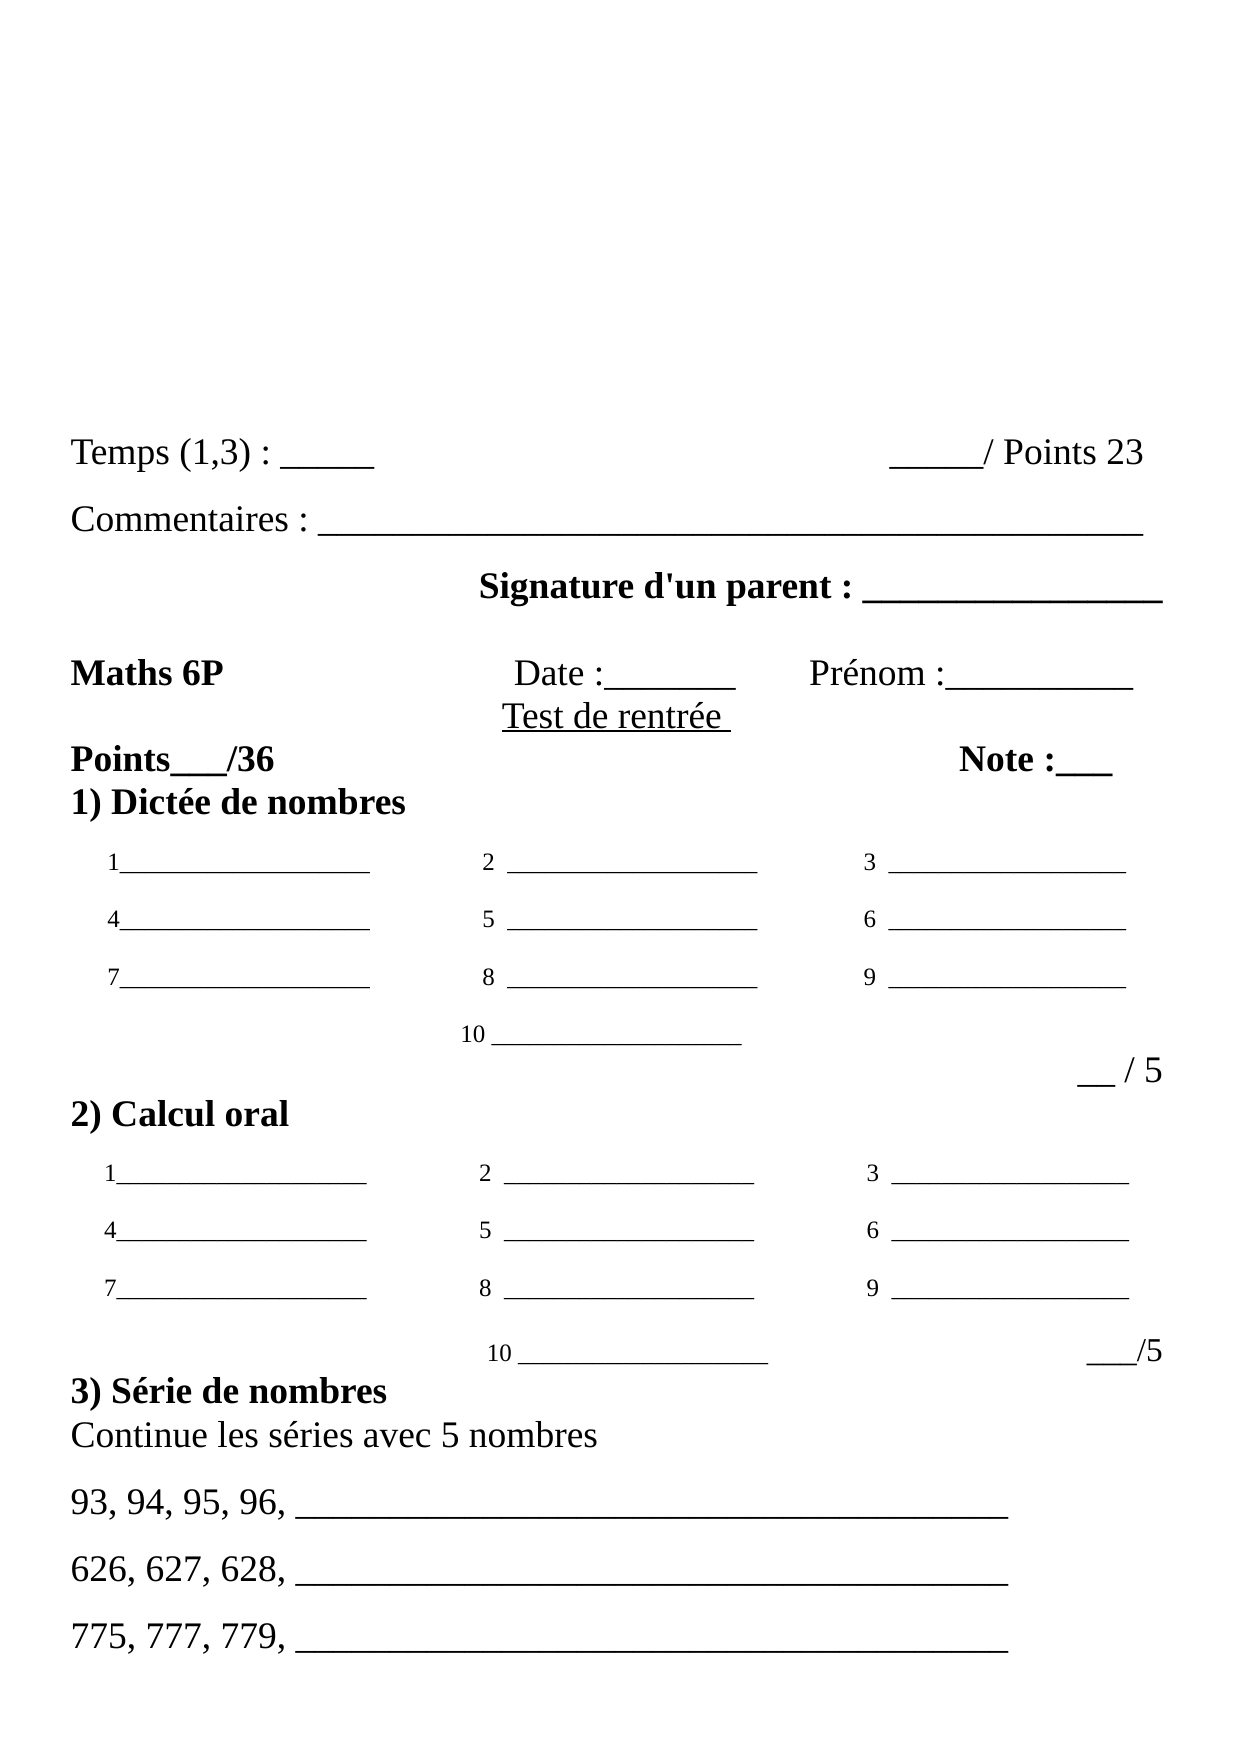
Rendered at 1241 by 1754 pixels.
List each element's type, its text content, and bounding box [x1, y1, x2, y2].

text Test de rentrée [70, 693, 1162, 736]
text 10 ____________________ [70, 1019, 1162, 1048]
text Commentaires : ____________________________________________ [70, 497, 1162, 540]
text Maths 6P Date :_______ Prénom :__________ [70, 650, 1162, 693]
text 4____________________ 5 ____________________ 6 ___________________ [70, 904, 1162, 933]
text Signature d'un parent : ________________ [70, 564, 1162, 607]
text 7____________________ 8 ____________________ 9 ___________________ [70, 1273, 1162, 1302]
text 775, 777, 779, ______________________________________ [70, 1614, 1162, 1657]
text Temps (1,3) : _____ _____/ Points 23 [70, 429, 1162, 472]
text Points___/36 Note :___ [70, 736, 1162, 779]
text Continue les séries avec 5 nombres [70, 1412, 1162, 1455]
text __ / 5 [70, 1048, 1162, 1091]
text 2) Calcul oral [70, 1091, 1162, 1134]
text 1____________________ 2 ____________________ 3 ___________________ [70, 1158, 1162, 1187]
text 3) Série de nombres [70, 1369, 1162, 1412]
text 626, 627, 628, ______________________________________ [70, 1546, 1162, 1589]
text 1) Dictée de nombres [70, 779, 1162, 822]
text 1____________________ 2 ____________________ 3 ___________________ [70, 847, 1162, 875]
text 10 ____________________ ___/5 [70, 1331, 1162, 1369]
text 7____________________ 8 ____________________ 9 ___________________ [70, 962, 1162, 990]
text 93, 94, 95, 96, ______________________________________ [70, 1479, 1162, 1522]
text 4____________________ 5 ____________________ 6 ___________________ [70, 1216, 1162, 1244]
